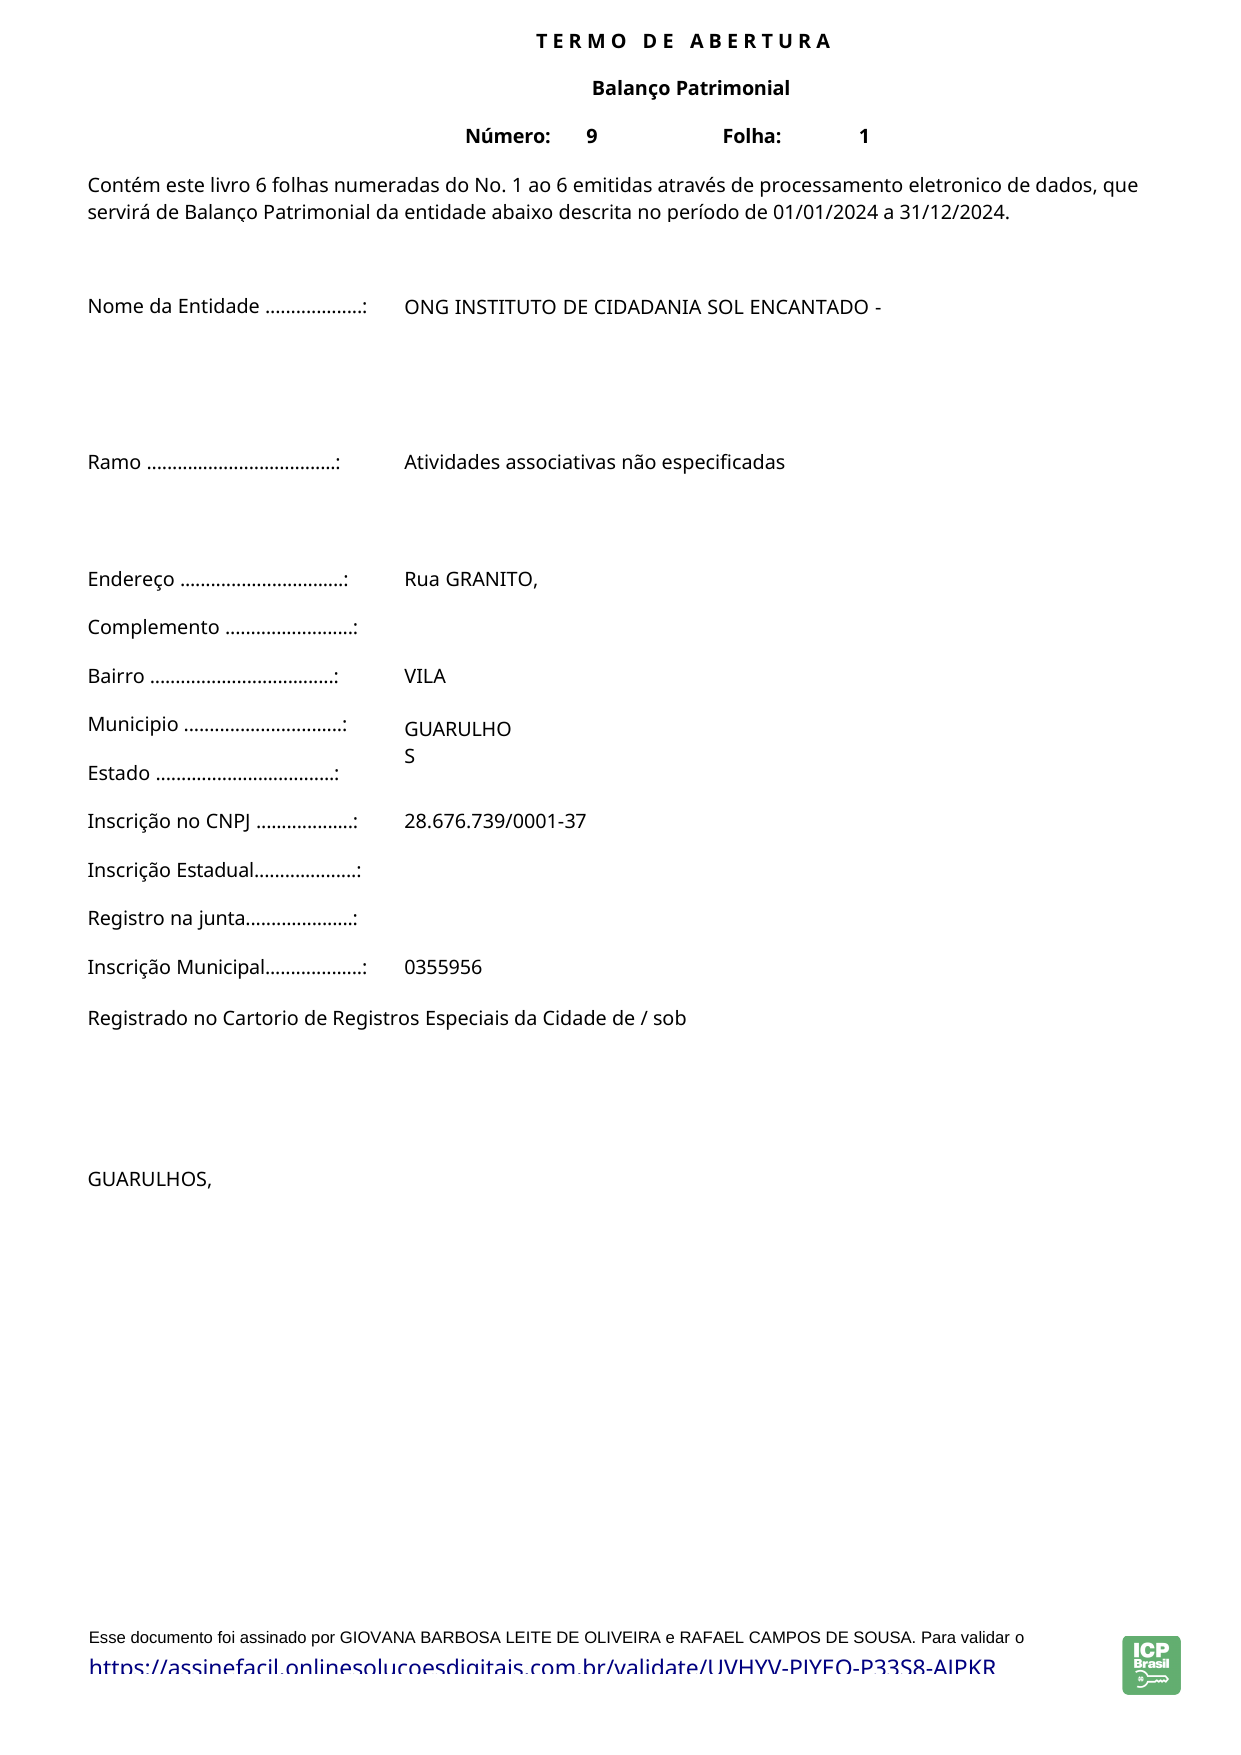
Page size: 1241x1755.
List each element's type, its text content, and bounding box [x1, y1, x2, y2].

text 0355956 [404, 953, 483, 979]
text Folha: [722, 122, 786, 148]
text VILA UNIAO [404, 662, 514, 688]
text Contém este livro 6 folhas numeradas do No. 1 ao 6 emitidas através de processamento eletronico de dados, que servirá de Balanço Patrimonial da entidade abaixo descrita no período de 01/01/2024 a 31/12/2024. [87, 171, 1182, 221]
text ONG INSTITUTO DE CIDADANIA SOL ENCANTADO - ICSE [404, 294, 919, 320]
text Registro na junta.....................: [87, 905, 374, 931]
text Complemento .........................: [87, 614, 374, 640]
text Estado ...................................: [87, 759, 372, 785]
text Municipio ...............................: [87, 711, 371, 737]
text Número: [465, 122, 554, 148]
text Inscrição Municipal...................: [87, 953, 378, 979]
text 1 [859, 122, 873, 148]
text Inscrição no CNPJ ...................: [87, 808, 375, 834]
text Endereço ................................: [87, 565, 377, 591]
text Inscrição Estadual....................: [87, 856, 377, 882]
text GUARULHOS [404, 715, 519, 769]
text Balanço Patrimonial [592, 74, 795, 100]
text 28.676.739/0001-37 [404, 808, 587, 834]
text documento e suas assinaturas acesse https://assinefacil.onlinesolucoesdigitais.com.br/validate/UVHYV-PJYEQ-P33S8-AJPKR [89, 1652, 1028, 1674]
text Nome da Entidade ...................: [87, 292, 379, 318]
text Bairro ....................................: [87, 662, 371, 688]
text Registrado no Cartorio de Registros Especiais da Cidade de / sob No [87, 1004, 691, 1030]
text 9 [586, 122, 601, 148]
text Ramo .....................................: [87, 448, 376, 474]
text Rua GRANITO, 54 [404, 565, 565, 591]
text GUARULHOS, 01/01/2024 [87, 1165, 318, 1191]
text T E R M O D E A B E R T U R A [536, 27, 851, 53]
text Esse documento foi assinado por GIOVANA BARBOSA LEITE DE OLIVEIRA e RAFAEL CAMPOS DE SOUSA. Para validar o [89, 1627, 1028, 1647]
text Atividades associativas não especificadas anteriormente [404, 448, 898, 474]
